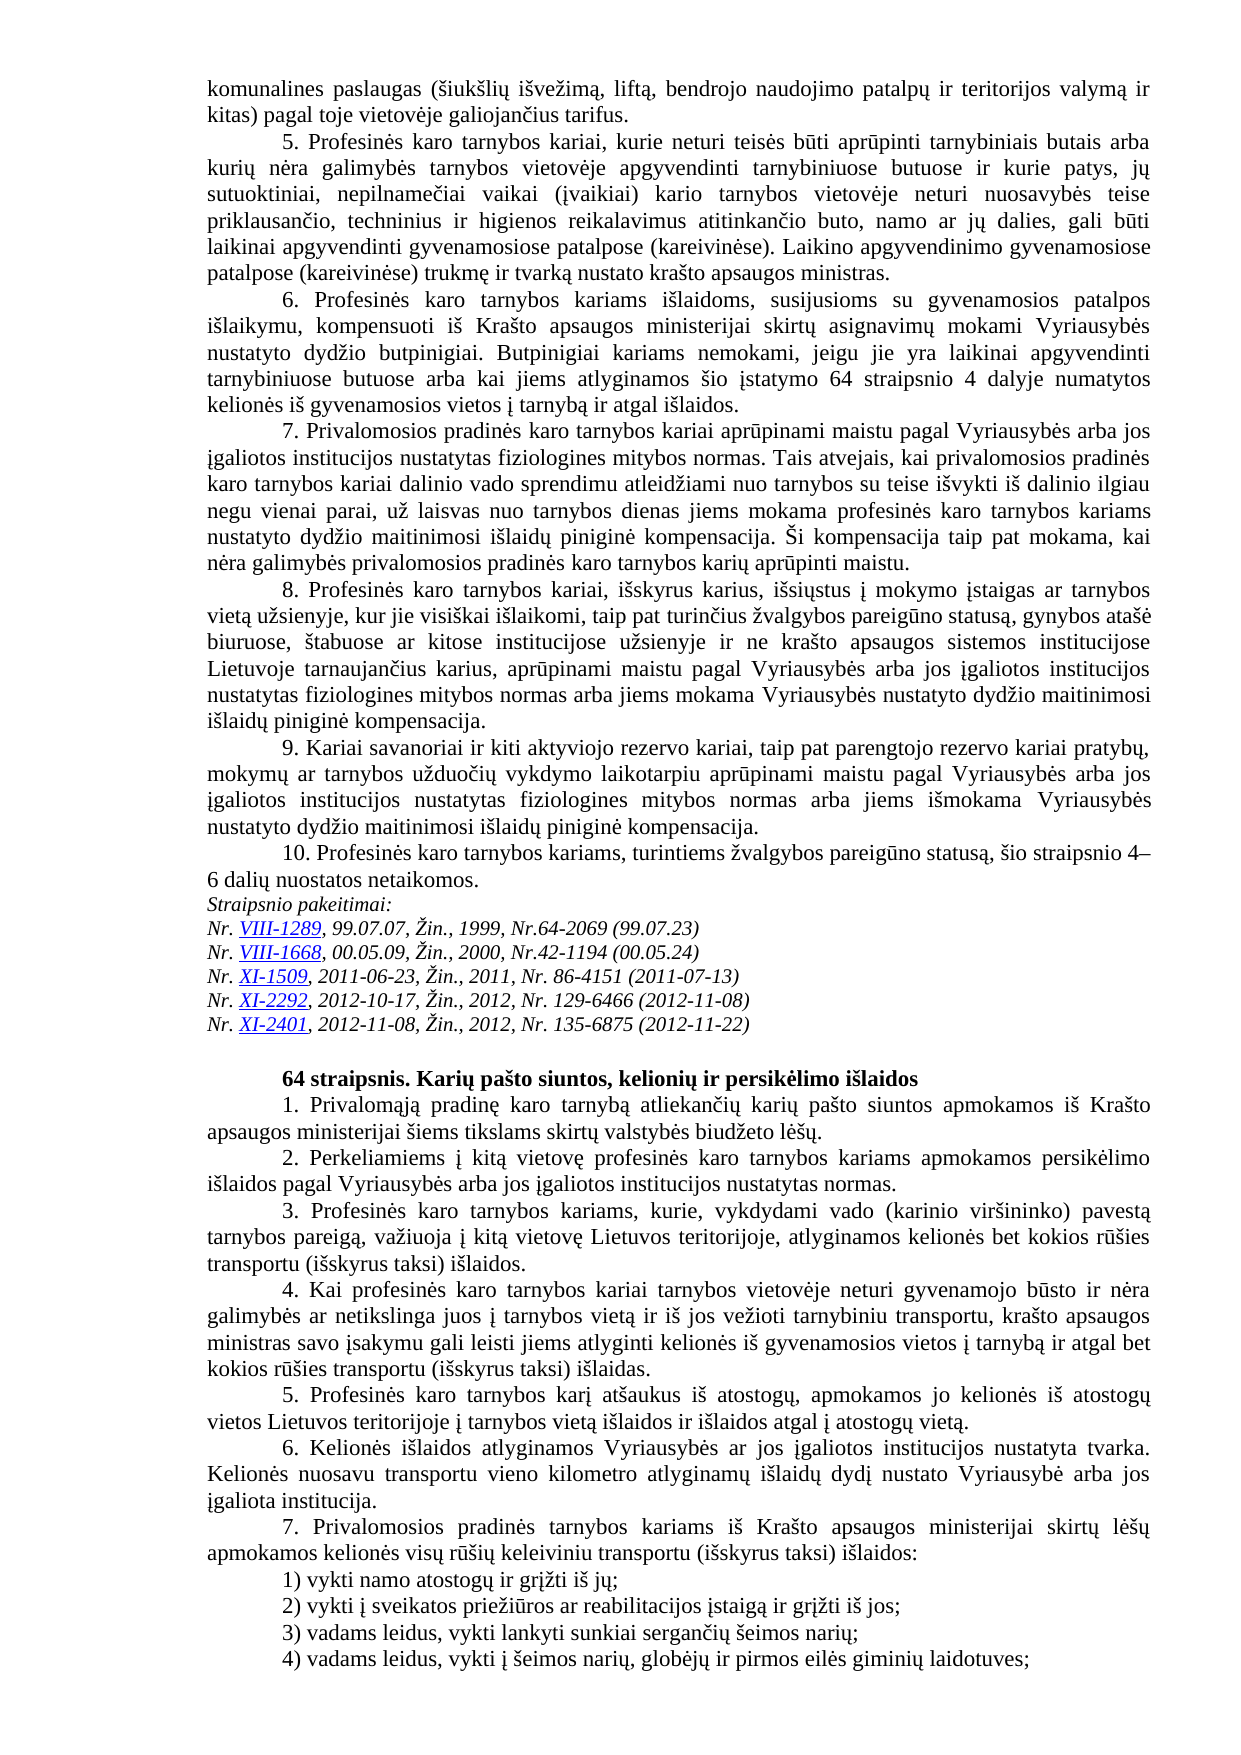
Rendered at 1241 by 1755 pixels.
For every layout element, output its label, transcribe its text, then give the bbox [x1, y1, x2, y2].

text Straipsnio pakeitimai: [207, 892, 1152, 916]
text 7. Privalomosios pradinės tarnybos kariams iš Krašto apsaugos ministerijai skirtų lėšų apmokamos kelionės visų rūšių keleiviniu transportu (išskyrus taksi) išlaidos: [207, 1513, 1152, 1566]
text 5. Profesinės karo tarnybos karį atšaukus iš atostogų, apmokamos jo kelionės iš atostogų vietos Lietuvos teritorijoje į tarnybos vietą išlaidos ir išlaidos atgal į atostogų vietą. [207, 1381, 1152, 1434]
text Nr. VIII-1289, 99.07.07, Žin., 1999, Nr.64-2069 (99.07.23) [207, 916, 1152, 940]
text 5. Profesinės karo tarnybos kariai, kurie neturi teisės būti aprūpinti tarnybiniais butais arba kurių nėra galimybės tarnybos vietovėje apgyvendinti tarnybiniuose butuose ir kurie patys, jų sutuoktiniai, nepilnamečiai vaikai (įvaikiai) kario tarnybos vietovėje neturi nuosavybės teise priklausančio, techninius ir higienos reikalavimus atitinkančio buto, namo ar jų dalies, gali būti laikinai apgyvendinti gyvenamosiose patalpose (kareivinėse). Laikino apgyvendinimo gyvenamosiose patalpose (kareivinėse) trukmę ir tvarką nustato krašto apsaugos ministras. [207, 128, 1152, 286]
text komunalines paslaugas (šiukšlių išvežimą, liftą, bendrojo naudojimo patalpų ir teritorijos valymą ir kitas) pagal toje vietovėje galiojančius tarifus. [207, 75, 1152, 128]
text Nr. XI-2401, 2012-11-08, Žin., 2012, Nr. 135-6875 (2012-11-22) [207, 1012, 1152, 1036]
text 4) vadams leidus, vykti į šeimos narių, globėjų ir pirmos eilės giminių laidotuves; [207, 1645, 1152, 1671]
text 8. Profesinės karo tarnybos kariai, išskyrus karius, išsiųstus į mokymo įstaigas ar tarnybos vietą užsienyje, kur jie visiškai išlaikomi, taip pat turinčius žvalgybos pareigūno statusą, gynybos atašė biuruose, štabuose ar kitose institucijose užsienyje ir ne krašto apsaugos sistemos institucijose Lietuvoje tarnaujančius karius, aprūpinami maistu pagal Vyriausybės arba jos įgaliotos institucijos nustatytas fiziologines mitybos normas arba jiems mokama Vyriausybės nustatyto dydžio maitinimosi išlaidų piniginė kompensacija. [207, 576, 1152, 734]
text Nr. XI-1509, 2011-06-23, Žin., 2011, Nr. 86-4151 (2011-07-13) [207, 964, 1152, 988]
text 3) vadams leidus, vykti lankyti sunkiai sergančių šeimos narių; [207, 1618, 1152, 1645]
text 64 straipsnis. Karių pašto siuntos, kelionių ir persikėlimo išlaidos [207, 1065, 1152, 1091]
text 7. Privalomosios pradinės karo tarnybos kariai aprūpinami maistu pagal Vyriausybės arba jos įgaliotos institucijos nustatytas fiziologines mitybos normas. Tais atvejais, kai privalomosios pradinės karo tarnybos kariai dalinio vado sprendimu atleidžiami nuo tarnybos su teise išvykti iš dalinio ilgiau negu vienai parai, už laisvas nuo tarnybos dienas jiems mokama profesinės karo tarnybos kariams nustatyto dydžio maitinimosi išlaidų piniginė kompensacija. Ši kompensacija taip pat mokama, kai nėra galimybės privalomosios pradinės karo tarnybos karių aprūpinti maistu. [207, 418, 1152, 576]
text 2. Perkeliamiems į kitą vietovę profesinės karo tarnybos kariams apmokamos persikėlimo išlaidos pagal Vyriausybės arba jos įgaliotos institucijos nustatytas normas. [207, 1144, 1152, 1197]
text Nr. XI-2292, 2012-10-17, Žin., 2012, Nr. 129-6466 (2012-11-08) [207, 988, 1152, 1012]
text 2) vykti į sveikatos priežiūros ar reabilitacijos įstaigą ir grįžti iš jos; [207, 1592, 1152, 1618]
text 3. Profesinės karo tarnybos kariams, kurie, vykdydami vado (karinio viršininko) pavestą tarnybos pareigą, važiuoja į kitą vietovę Lietuvos teritorijoje, atlyginamos kelionės bet kokios rūšies transportu (išskyrus taksi) išlaidos. [207, 1197, 1152, 1276]
text 10. Profesinės karo tarnybos kariams, turintiems žvalgybos pareigūno statusą, šio straipsnio 4–6 dalių nuostatos netaikomos. [207, 839, 1152, 892]
text 6. Kelionės išlaidos atlyginamos Vyriausybės ar jos įgaliotos institucijos nustatyta tvarka. Kelionės nuosavu transportu vieno kilometro atlyginamų išlaidų dydį nustato Vyriausybė arba jos įgaliota institucija. [207, 1434, 1152, 1513]
text Nr. VIII-1668, 00.05.09, Žin., 2000, Nr.42-1194 (00.05.24) [207, 940, 1152, 964]
text 1) vykti namo atostogų ir grįžti iš jų; [207, 1566, 1152, 1592]
text 1. Privalomąją pradinę karo tarnybą atliekančių karių pašto siuntos apmokamos iš Krašto apsaugos ministerijai šiems tikslams skirtų valstybės biudžeto lėšų. [207, 1091, 1152, 1144]
text 6. Profesinės karo tarnybos kariams išlaidoms, susijusioms su gyvenamosios patalpos išlaikymu, kompensuoti iš Krašto apsaugos ministerijai skirtų asignavimų mokami Vyriausybės nustatyto dydžio butpinigiai. Butpinigiai kariams nemokami, jeigu jie yra laikinai apgyvendinti tarnybiniuose butuose arba kai jiems atlyginamos šio įstatymo 64 straipsnio 4 dalyje numatytos kelionės iš gyvenamosios vietos į tarnybą ir atgal išlaidos. [207, 286, 1152, 418]
text 9. Kariai savanoriai ir kiti aktyviojo rezervo kariai, taip pat parengtojo rezervo kariai pratybų, mokymų ar tarnybos užduočių vykdymo laikotarpiu aprūpinami maistu pagal Vyriausybės arba jos įgaliotos institucijos nustatytas fiziologines mitybos normas arba jiems išmokama Vyriausybės nustatyto dydžio maitinimosi išlaidų piniginė kompensacija. [207, 734, 1152, 839]
text 4. Kai profesinės karo tarnybos kariai tarnybos vietovėje neturi gyvenamojo būsto ir nėra galimybės ar netikslinga juos į tarnybos vietą ir iš jos vežioti tarnybiniu transportu, krašto apsaugos ministras savo įsakymu gali leisti jiems atlyginti kelionės iš gyvenamosios vietos į tarnybą ir atgal bet kokios rūšies transportu (išskyrus taksi) išlaidas. [207, 1276, 1152, 1381]
